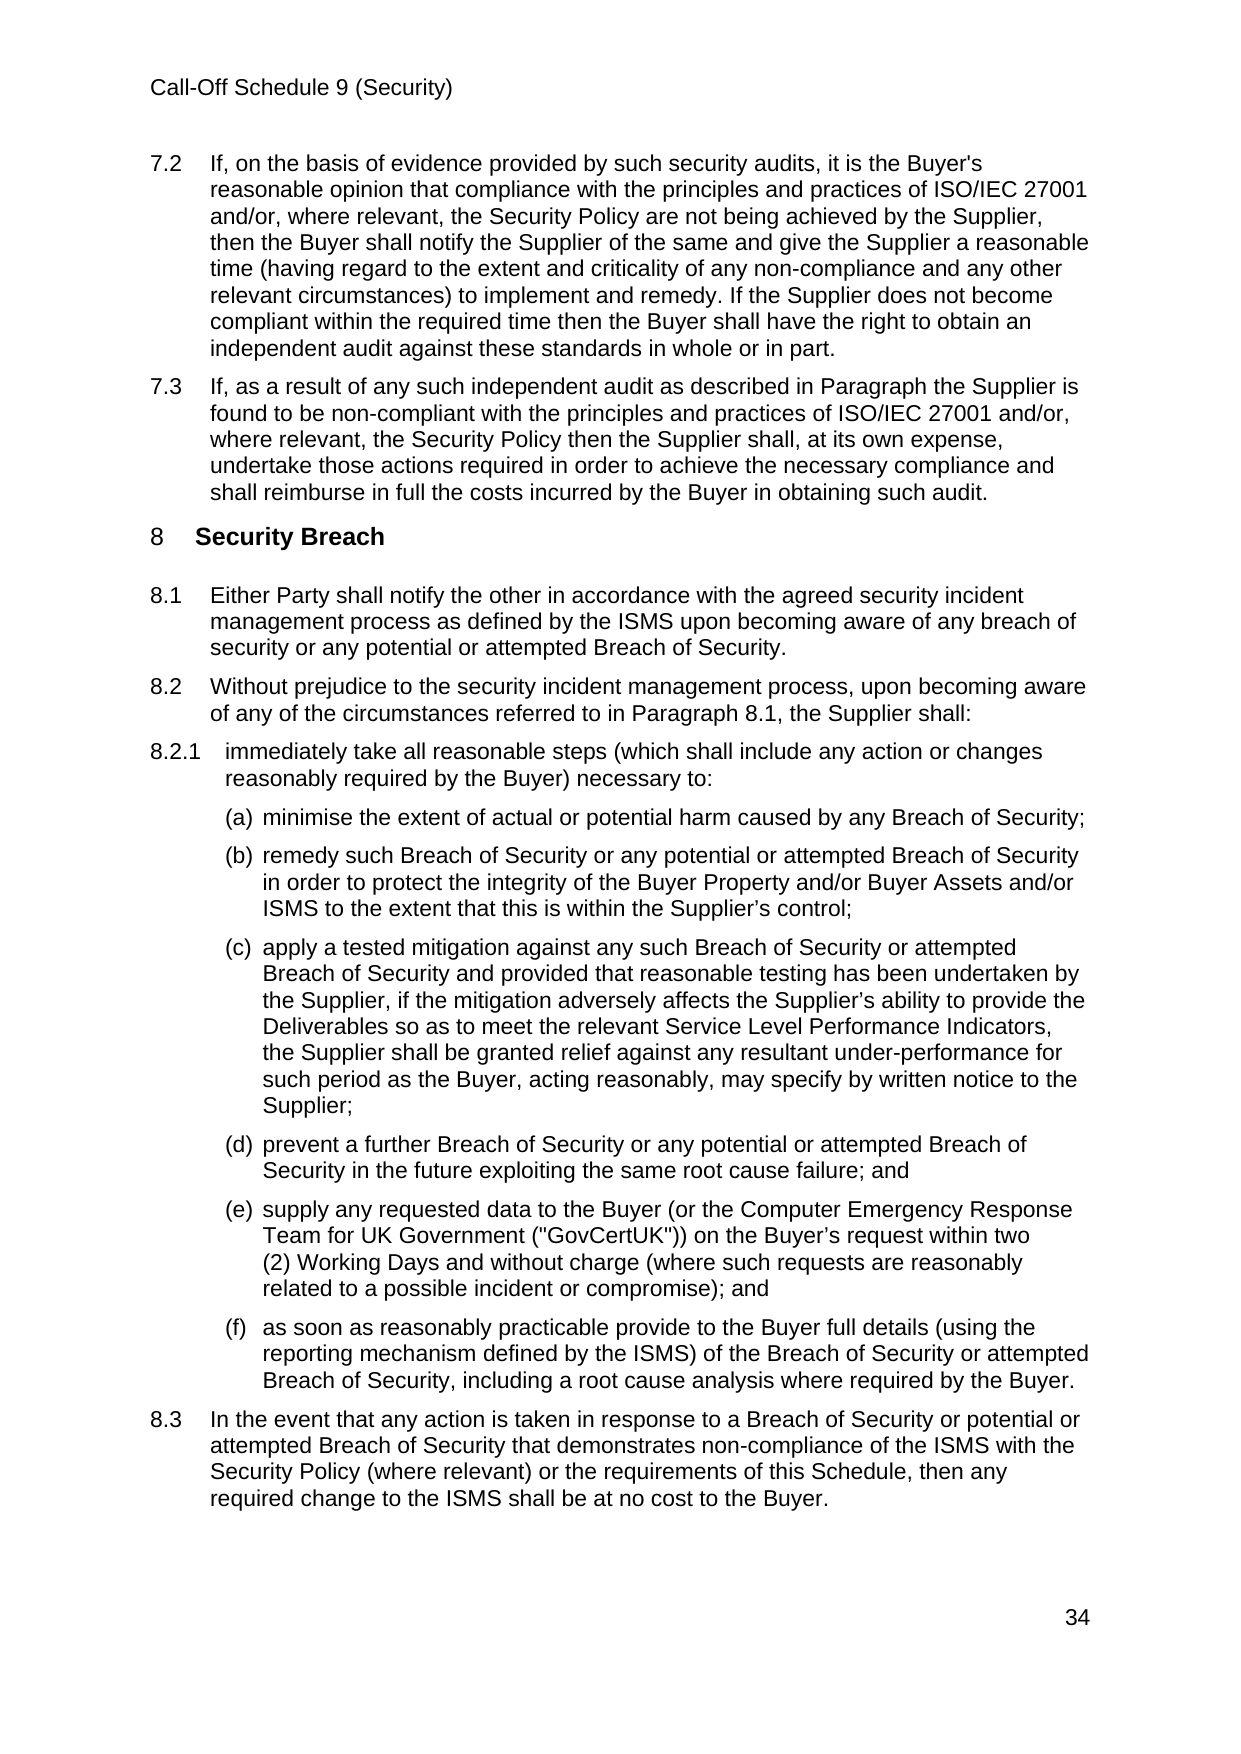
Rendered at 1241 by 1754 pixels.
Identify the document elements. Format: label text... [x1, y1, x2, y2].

list as soon as reasonably practicable provide to the Buyer full details (using the reporting mechanism defined by the ISMS) of the Breach of Security or attempted Breach of Security, including a root cause analysis where required by the Buyer. [225, 1314, 1090, 1393]
list Either Party shall notify the other in accordance with the agreed security incident management process as defined by the ISMS upon becoming aware of any breach of security or any potential or attempted Breach of Security. [150, 582, 1090, 661]
list remedy such Breach of Security or any potential or attempted Breach of Security in order to protect the integrity of the Buyer Property and/or Buyer Assets and/or ISMS to the extent that this is within the Supplier’s control; [225, 842, 1090, 921]
list Without prejudice to the security incident management process, upon becoming aware of any of the circumstances referred to in Paragraph 8.1, the Supplier shall: [150, 673, 1090, 726]
list If, as a result of any such independent audit as described in Paragraph the Supplier is found to be non-compliant with the principles and practices of ISO/IEC 27001 and/or, where relevant, the Security Policy then the Supplier shall, at its own expense, undertake those actions required in order to achieve the necessary compliance and shall reimburse in full the costs incurred by the Buyer in obtaining such audit. [150, 373, 1090, 505]
list apply a tested mitigation against any such Breach of Security or attempted Breach of Security and provided that reasonable testing has been undertaken by the Supplier, if the mitigation adversely affects the Supplier’s ability to provide the Deliverables so as to meet the relevant Service Level Performance Indicators, the Supplier shall be granted relief against any resultant under-performance for such period as the Buyer, acting reasonably, may specify by written notice to the Supplier; [225, 934, 1090, 1118]
list minimise the extent of actual or potential harm caused by any Breach of Security; [225, 803, 1090, 830]
subtitle Security Breach [150, 522, 1090, 551]
list If, on the basis of evidence provided by such security audits, it is the Buyer's reasonable opinion that compliance with the principles and practices of ISO/IEC 27001 and/or, where relevant, the Security Policy are not being achieved by the Supplier, then the Buyer shall notify the Supplier of the same and give the Supplier a reasonable time (having regard to the extent and criticality of any non-compliance and any other relevant circumstances) to implement and remedy. If the Supplier does not become compliant within the required time then the Buyer shall have the right to obtain an independent audit against these standards in whole or in part. [150, 150, 1090, 361]
list In the event that any action is taken in response to a Breach of Security or potential or attempted Breach of Security that demonstrates non-compliance of the ISMS with the Security Policy (where relevant) or the requirements of this Schedule, then any required change to the ISMS shall be at no cost to the Buyer. [150, 1406, 1090, 1511]
list immediately take all reasonable steps (which shall include any action or changes reasonably required by the Buyer) necessary to: [150, 738, 1090, 791]
list supply any requested data to the Buyer (or the Computer Emergency Response Team for UK Government ("GovCertUK")) on the Buyer’s request within two (2) Working Days and without charge (where such requests are reasonably related to a possible incident or compromise); and [225, 1196, 1090, 1302]
list prevent a further Breach of Security or any potential or attempted Breach of Security in the future exploiting the same root cause failure; and [225, 1131, 1090, 1184]
